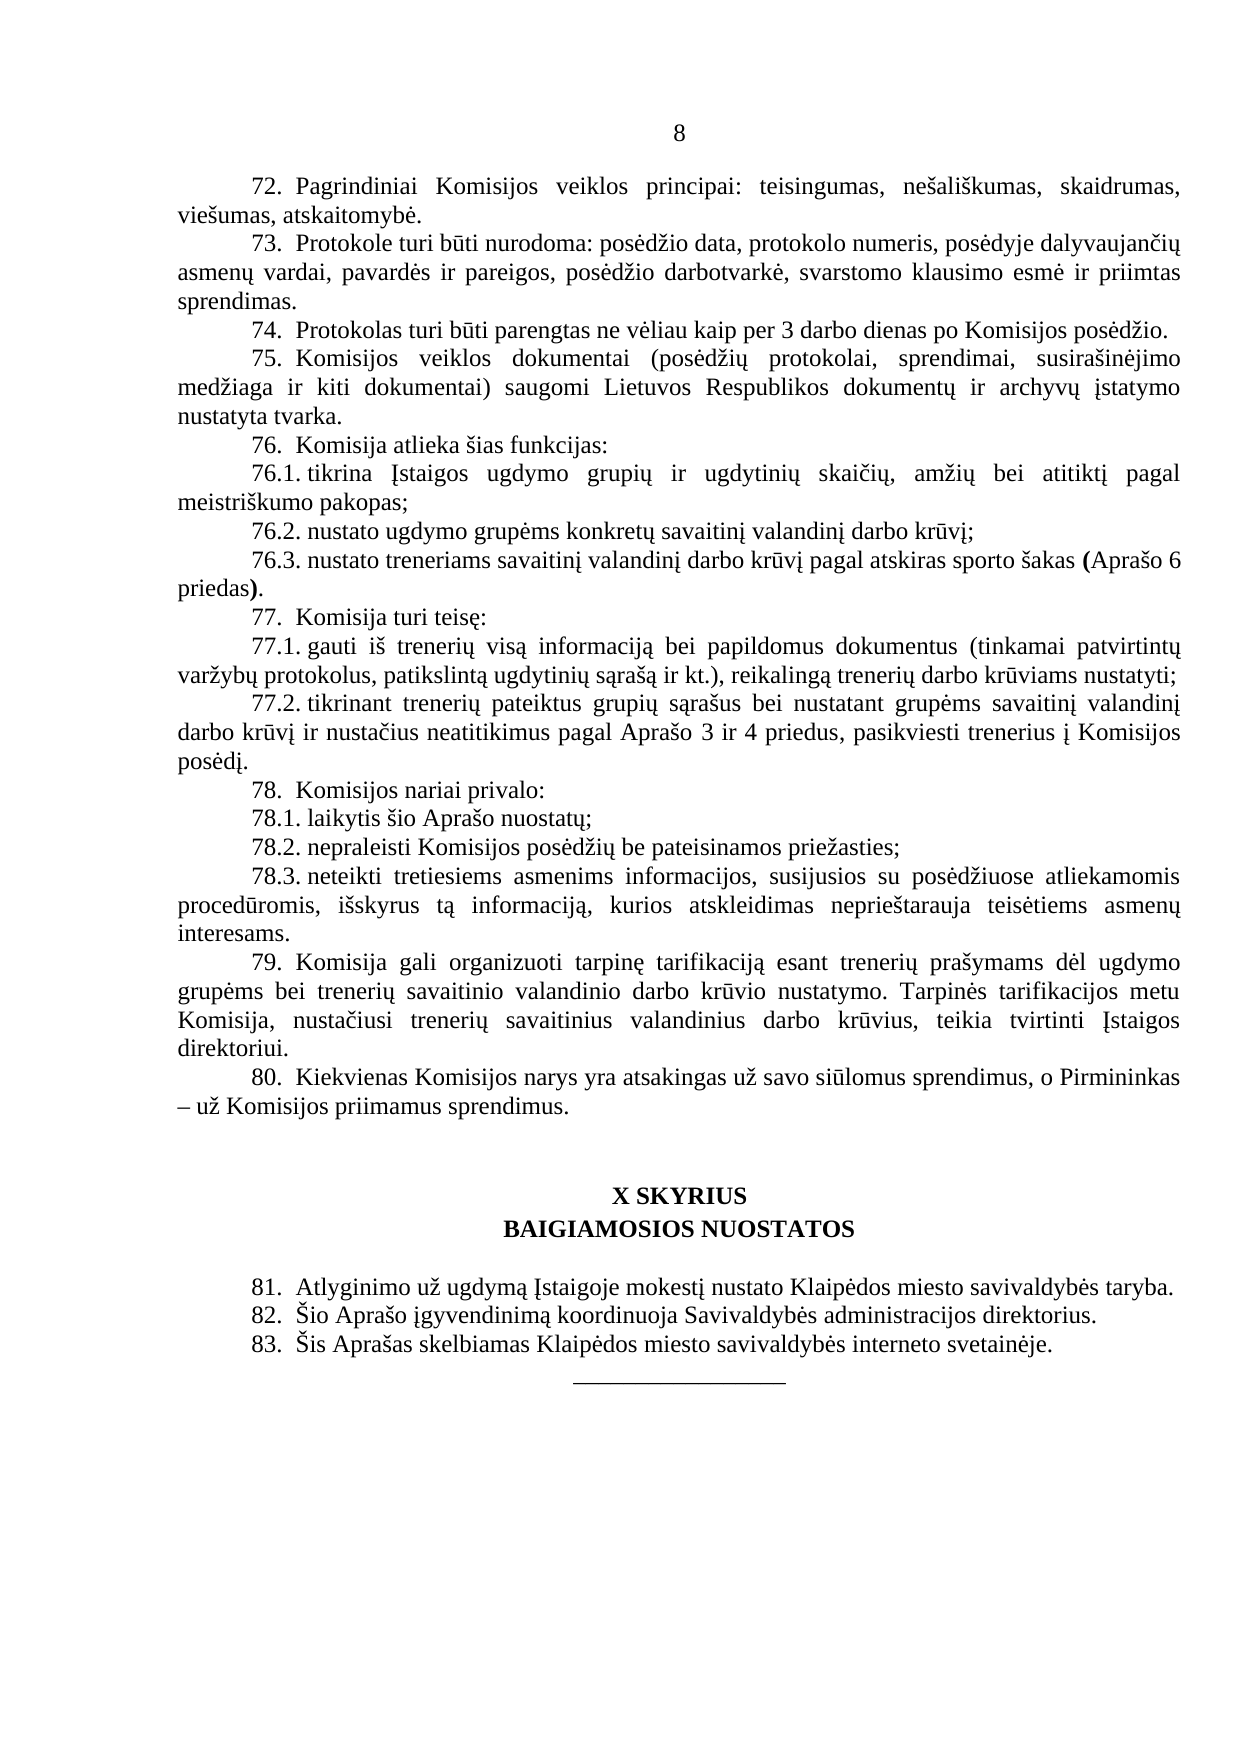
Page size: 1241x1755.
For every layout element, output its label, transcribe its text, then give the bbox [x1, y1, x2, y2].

text 81. Atlyginimo už ugdymą Įstaigoje mokestį nustato Klaipėdos miesto savivaldybės taryba. [177, 1272, 1181, 1300]
text 76.3. nustato treneriams savaitinį valandinį darbo krūvį pagal atskiras sporto šakas (Aprašo 6 priedas). [177, 545, 1181, 602]
text 72. Pagrindiniai Komisijos veiklos principai: teisingumas, nešališkumas, skaidrumas, viešumas, atskaitomybė. [177, 171, 1181, 228]
text 80. Kiekvienas Komisijos narys yra atsakingas už savo siūlomus sprendimus, o Pirmininkas – už Komisijos priimamus sprendimus. [177, 1062, 1181, 1120]
text 76.2. nustato ugdymo grupėms konkretų savaitinį valandinį darbo krūvį; [177, 516, 1181, 545]
text 79. Komisija gali organizuoti tarpinę tarifikaciją esant trenerių prašymams dėl ugdymo grupėms bei trenerių savaitinio valandinio darbo krūvio nustatymo. Tarpinės tarifikacijos metu Komisija, nustačiusi trenerių savaitinius valandinius darbo krūvius, teikia tvirtinti Įstaigos direktoriui. [177, 947, 1181, 1062]
text 78.3. neteikti tretiesiems asmenims informacijos, susijusios su posėdžiuose atliekamomis procedūromis, išskyrus tą informaciją, kurios atskleidimas neprieštarauja teisėtiems asmenų interesams. [177, 861, 1181, 947]
text 75. Komisijos veiklos dokumentai (posėdžių protokolai, sprendimai, susirašinėjimo medžiaga ir kiti dokumentai) saugomi Lietuvos Respublikos dokumentų ir archyvų įstatymo nustatyta tvarka. [177, 343, 1181, 430]
text _________________ [177, 1358, 1181, 1387]
text 76. Komisija atlieka šias funkcijas: [177, 430, 1181, 458]
text 78. Komisijos nariai privalo: [177, 775, 1181, 803]
text 76.1. tikrina Įstaigos ugdymo grupių ir ugdytinių skaičių, amžių bei atitiktį pagal meistriškumo pakopas; [177, 458, 1181, 516]
text 78.2. nepraleisti Komisijos posėdžių be pateisinamos priežasties; [177, 832, 1181, 861]
text 83. Šis Aprašas skelbiamas Klaipėdos miesto savivaldybės interneto svetainėje. [177, 1329, 1181, 1358]
text 77.1. gauti iš trenerių visą informaciją bei papildomus dokumentus (tinkamai patvirtintų varžybų protokolus, patikslintą ugdytinių sąrašą ir kt.), reikalingą trenerių darbo krūviams nustatyti; [177, 631, 1181, 688]
text 77. Komisija turi teisę: [177, 602, 1181, 631]
text 74. Protokolas turi būti parengtas ne vėliau kaip per 3 darbo dienas po Komisijos posėdžio. [177, 315, 1181, 343]
text 78.1. laikytis šio Aprašo nuostatų; [177, 803, 1181, 832]
text 77.2. tikrinant trenerių pateiktus grupių sąrašus bei nustatant grupėms savaitinį valandinį darbo krūvį ir nustačius neatitikimus pagal Aprašo 3 ir 4 priedus, pasikviesti trenerius į Komisijos posėdį. [177, 688, 1181, 775]
text 73. Protokole turi būti nurodoma: posėdžio data, protokolo numeris, posėdyje dalyvaujančių asmenų vardai, pavardės ir pareigos, posėdžio darbotvarkė, svarstomo klausimo esmė ir priimtas sprendimas. [177, 228, 1181, 315]
text BAIGIAMOSIOS NUOSTATOS [177, 1214, 1181, 1243]
text X SKYRIUS [177, 1181, 1181, 1210]
text 82. Šio Aprašo įgyvendinimą koordinuoja Savivaldybės administracijos direktorius. [177, 1300, 1181, 1329]
